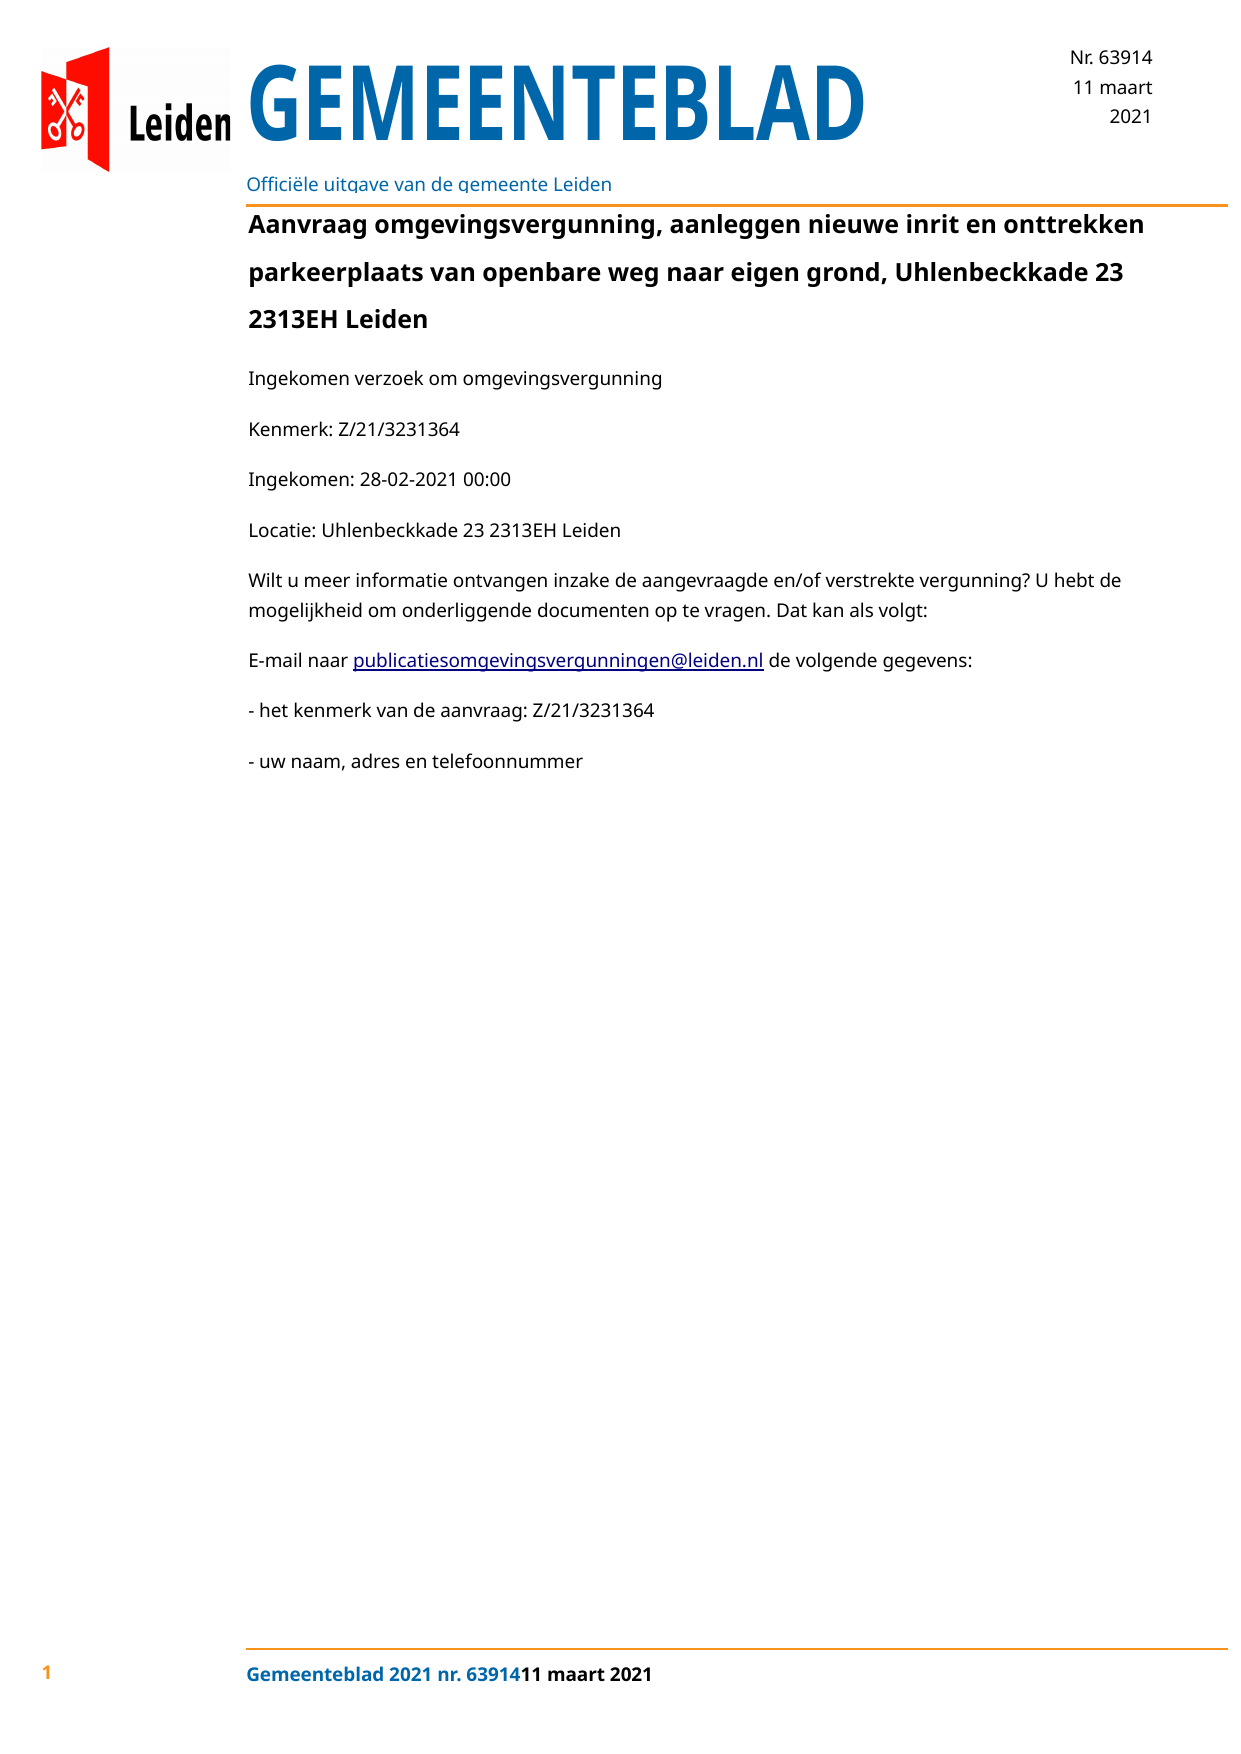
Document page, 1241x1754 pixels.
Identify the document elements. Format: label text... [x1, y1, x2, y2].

text Kenmerk: Z/21/3231364 [248, 416, 1152, 442]
text E-mail naar publicatiesomgevingsvergunningen@leiden.nl de volgende gegevens: [248, 647, 1152, 673]
text - uw naam, adres en telefoonnummer [248, 748, 1152, 774]
text Aanvraag omgevingsvergunning, aanleggen nieuwe inrit en onttrekken parkeerplaats van openbare weg naar eigen grond, Uhlenbeckkade 23 2313EH Leiden [248, 207, 1152, 336]
text Ingekomen verzoek om omgevingsvergunning [248, 366, 1152, 391]
text Wilt u meer informatie ontvangen inzake de aangevraagde en/of verstrekte vergunning? U hebt de mogelijkheid om onderliggende documenten op te vragen. Dat kan als volgt: [248, 567, 1152, 622]
text Locatie: Uhlenbeckkade 23 2313EH Leiden [248, 517, 1152, 542]
text - het kenmerk van de aanvraag: Z/21/3231364 [248, 698, 1152, 723]
text Ingekomen: 28-02-2021 00:00 [248, 466, 1152, 492]
picture [41, 47, 231, 172]
